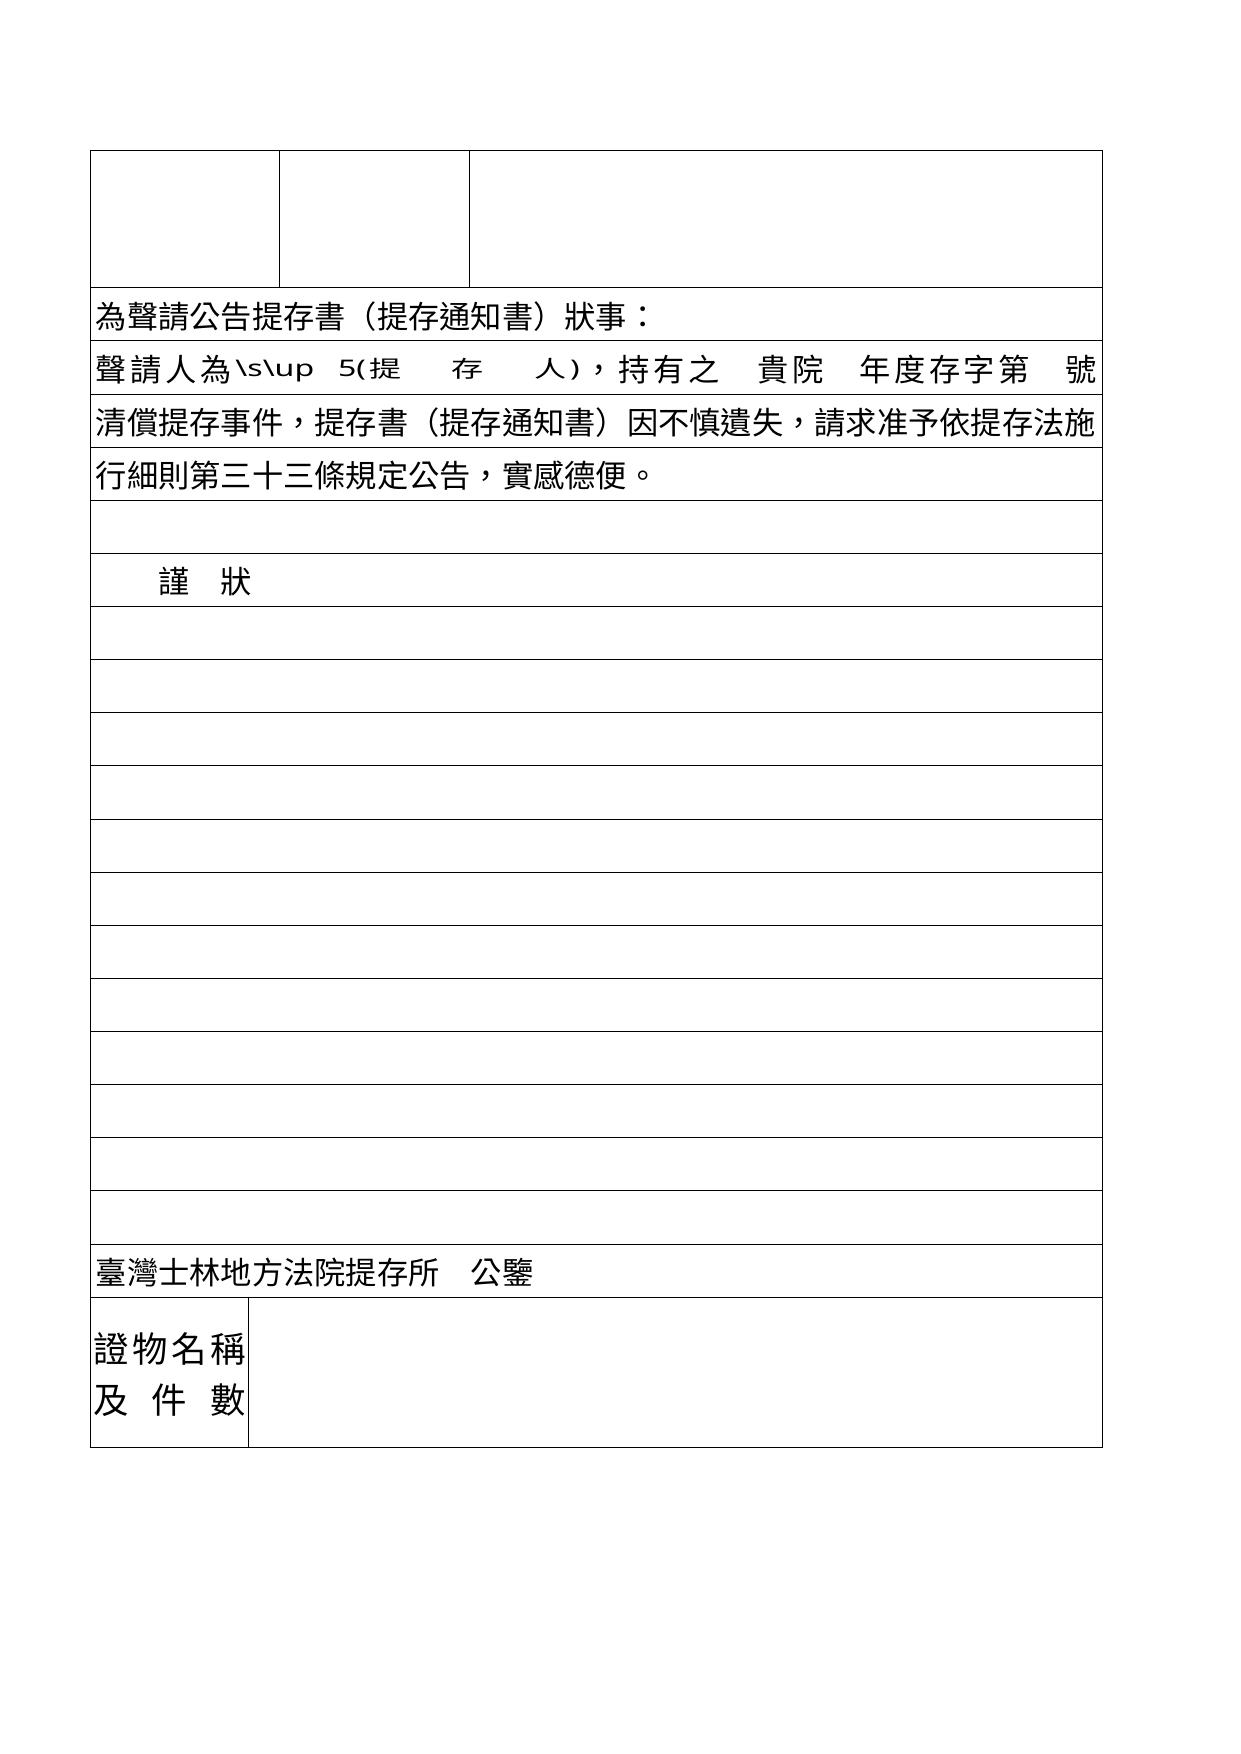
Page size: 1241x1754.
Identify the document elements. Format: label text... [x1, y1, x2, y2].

table_cell [91, 501, 1102, 553]
table_cell [470, 151, 1102, 287]
table_cell [91, 713, 1102, 765]
table_cell [91, 820, 1102, 872]
table_cell [91, 979, 1102, 1031]
table_cell [91, 1032, 1102, 1084]
table_cell [91, 1085, 1102, 1137]
table_cell 行細則第三十三條規定公告，實感德便。 [91, 448, 1102, 500]
table_cell [249, 1298, 1102, 1447]
table_cell 臺灣士林地方法院提存所 公鑒 [91, 1245, 1102, 1297]
table_cell [91, 607, 1102, 659]
table_cell 清償提存事件，提存書（提存通知書）因不慎遺失，請求准予依提存法施 [91, 395, 1102, 447]
table_cell [91, 660, 1102, 712]
table_cell [280, 151, 469, 287]
table_cell [91, 151, 279, 287]
table_cell [91, 926, 1102, 978]
table_cell [91, 1138, 1102, 1190]
table_cell 為聲請公告提存書（提存通知書）狀事： [91, 288, 1102, 340]
table_cell [91, 1191, 1102, 1243]
table_cell 聲請人為\s\up 5(提 存 人)，持有之 貴院 年度存字第 號 [91, 341, 1102, 393]
table_cell [91, 873, 1102, 925]
table_cell 證物名稱 及件數 [91, 1298, 248, 1447]
table_cell 謹 狀 [91, 554, 1102, 606]
table_cell [91, 766, 1102, 818]
